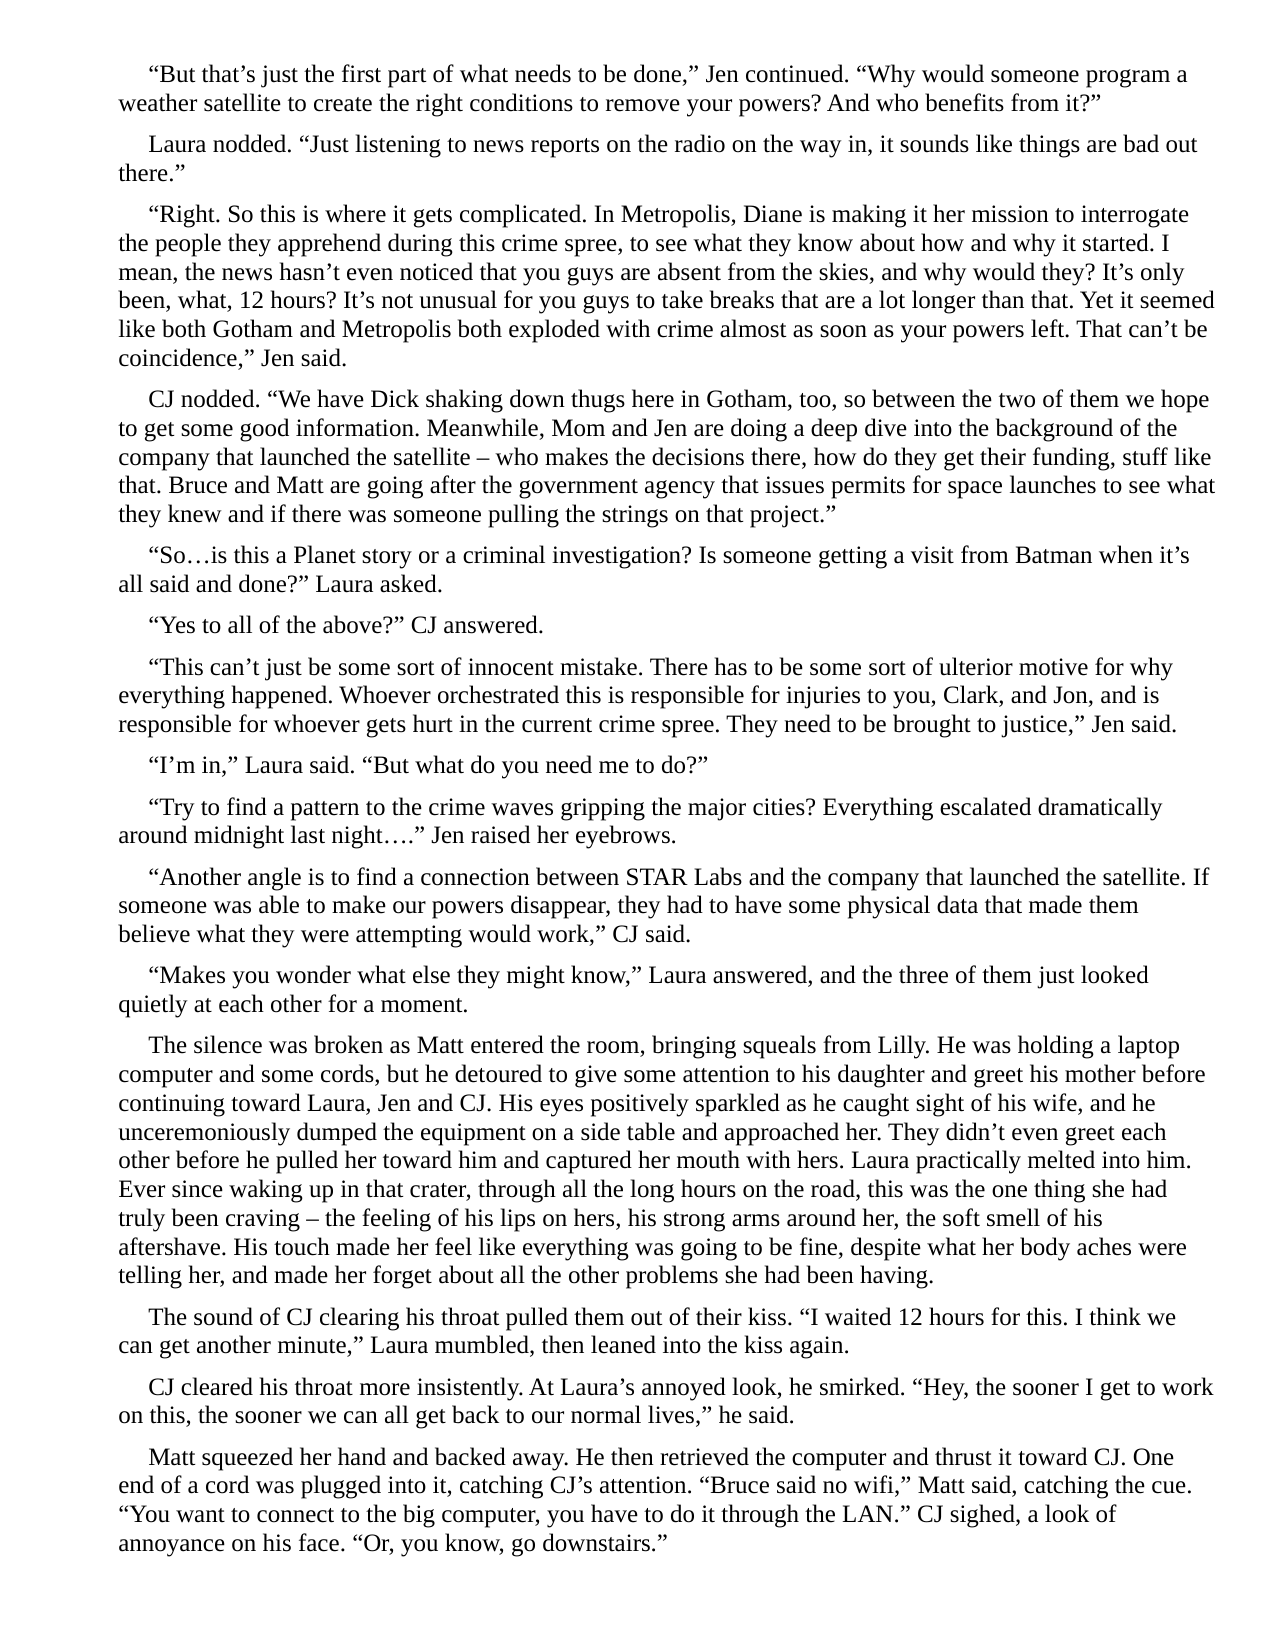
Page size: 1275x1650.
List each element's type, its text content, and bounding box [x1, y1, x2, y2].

text “Yes to all of the above?” CJ answered. [118, 610, 1216, 639]
text The sound of CJ clearing his throat pulled them out of their kiss. “I waited 12 hours for this. I think we can get another minute,” Laura mumbled, then leaned into the kiss again. [118, 1302, 1216, 1359]
text Laura nodded. “Just listening to news reports on the radio on the way in, it sounds like things are bad out there.” [118, 129, 1216, 187]
text “But that’s just the first part of what needs to be done,” Jen continued. “Why would someone program a weather satellite to create the right conditions to remove your powers? And who benefits from it?” [118, 59, 1216, 117]
text CJ nodded. “We have Dick shaking down thugs here in Gotham, too, so between the two of them we hope to get some good information. Meanwhile, Mom and Jen are doing a deep dive into the background of the company that launched the satellite – who makes the decisions there, how do they get their funding, stuff like that. Bruce and Matt are going after the government agency that issues permits for space launches to see what they knew and if there was someone pulling the strings on that project.” [118, 384, 1216, 528]
text “Right. So this is where it gets complicated. In Metropolis, Diane is making it her mission to interrogate the people they apprehend during this crime spree, to see what they know about how and why it started. I mean, the news hasn’t even noticed that you guys are absent from the skies, and why would they? It’s only been, what, 12 hours? It’s not unusual for you guys to take breaks that are a lot longer than that. Yet it seemed like both Gotham and Metropolis both exploded with crime almost as soon as your powers left. That can’t be coincidence,” Jen said. [118, 199, 1216, 372]
text “Try to find a pattern to the crime waves gripping the major cities? Everything escalated dramatically around midnight last night….” Jen raised her eyebrows. [118, 792, 1216, 849]
text CJ cleared his throat more insistently. At Laura’s annoyed look, he smirked. “Hey, the sooner I get to work on this, the sooner we can all get back to our normal lives,” he said. [118, 1372, 1216, 1429]
text “Another angle is to find a connection between STAR Labs and the company that launched the satellite. If someone was able to make our powers disappear, they had to have some physical data that made them believe what they were attempting would work,” CJ said. [118, 862, 1216, 948]
text The silence was broken as Matt entered the room, bringing squeals from Lilly. He was holding a laptop computer and some cords, but he detoured to give some attention to his daughter and greet his mother before continuing toward Laura, Jen and CJ. His eyes positively sparkled as he caught sight of his wife, and he unceremoniously dumped the equipment on a side table and approached her. They didn’t even greet each other before he pulled her toward him and captured her mouth with hers. Laura practically melted into him. Ever since waking up in that crater, through all the long hours on the road, this was the one thing she had truly been craving – the feeling of his lips on hers, his strong arms around her, the soft smell of his aftershave. His touch made her feel like everything was going to be fine, despite what her body aches were telling her, and made her forget about all the other problems she had been having. [118, 1030, 1216, 1289]
text “So…is this a Planet story or a criminal investigation? Is someone getting a visit from Batman when it’s all said and done?” Laura asked. [118, 540, 1216, 598]
text “I’m in,” Laura said. “But what do you need me to do?” [118, 750, 1216, 779]
text “Makes you wonder what else they might know,” Laura answered, and the three of them just looked quietly at each other for a moment. [118, 960, 1216, 1018]
text Matt squeezed her hand and backed away. He then retrieved the computer and thrust it toward CJ. One end of a cord was plugged into it, catching CJ’s attention. “Bruce said no wifi,” Matt said, catching the cue. “You want to connect to the big computer, you have to do it through the LAN.” CJ sighed, a look of annoyance on his face. “Or, you know, go downstairs.” [118, 1442, 1216, 1557]
text “This can’t just be some sort of innocent mistake. There has to be some sort of ulterior motive for why everything happened. Whoever orchestrated this is responsible for injuries to you, Clark, and Jon, and is responsible for whoever gets hurt in the current crime spree. They need to be brought to justice,” Jen said. [118, 652, 1216, 738]
